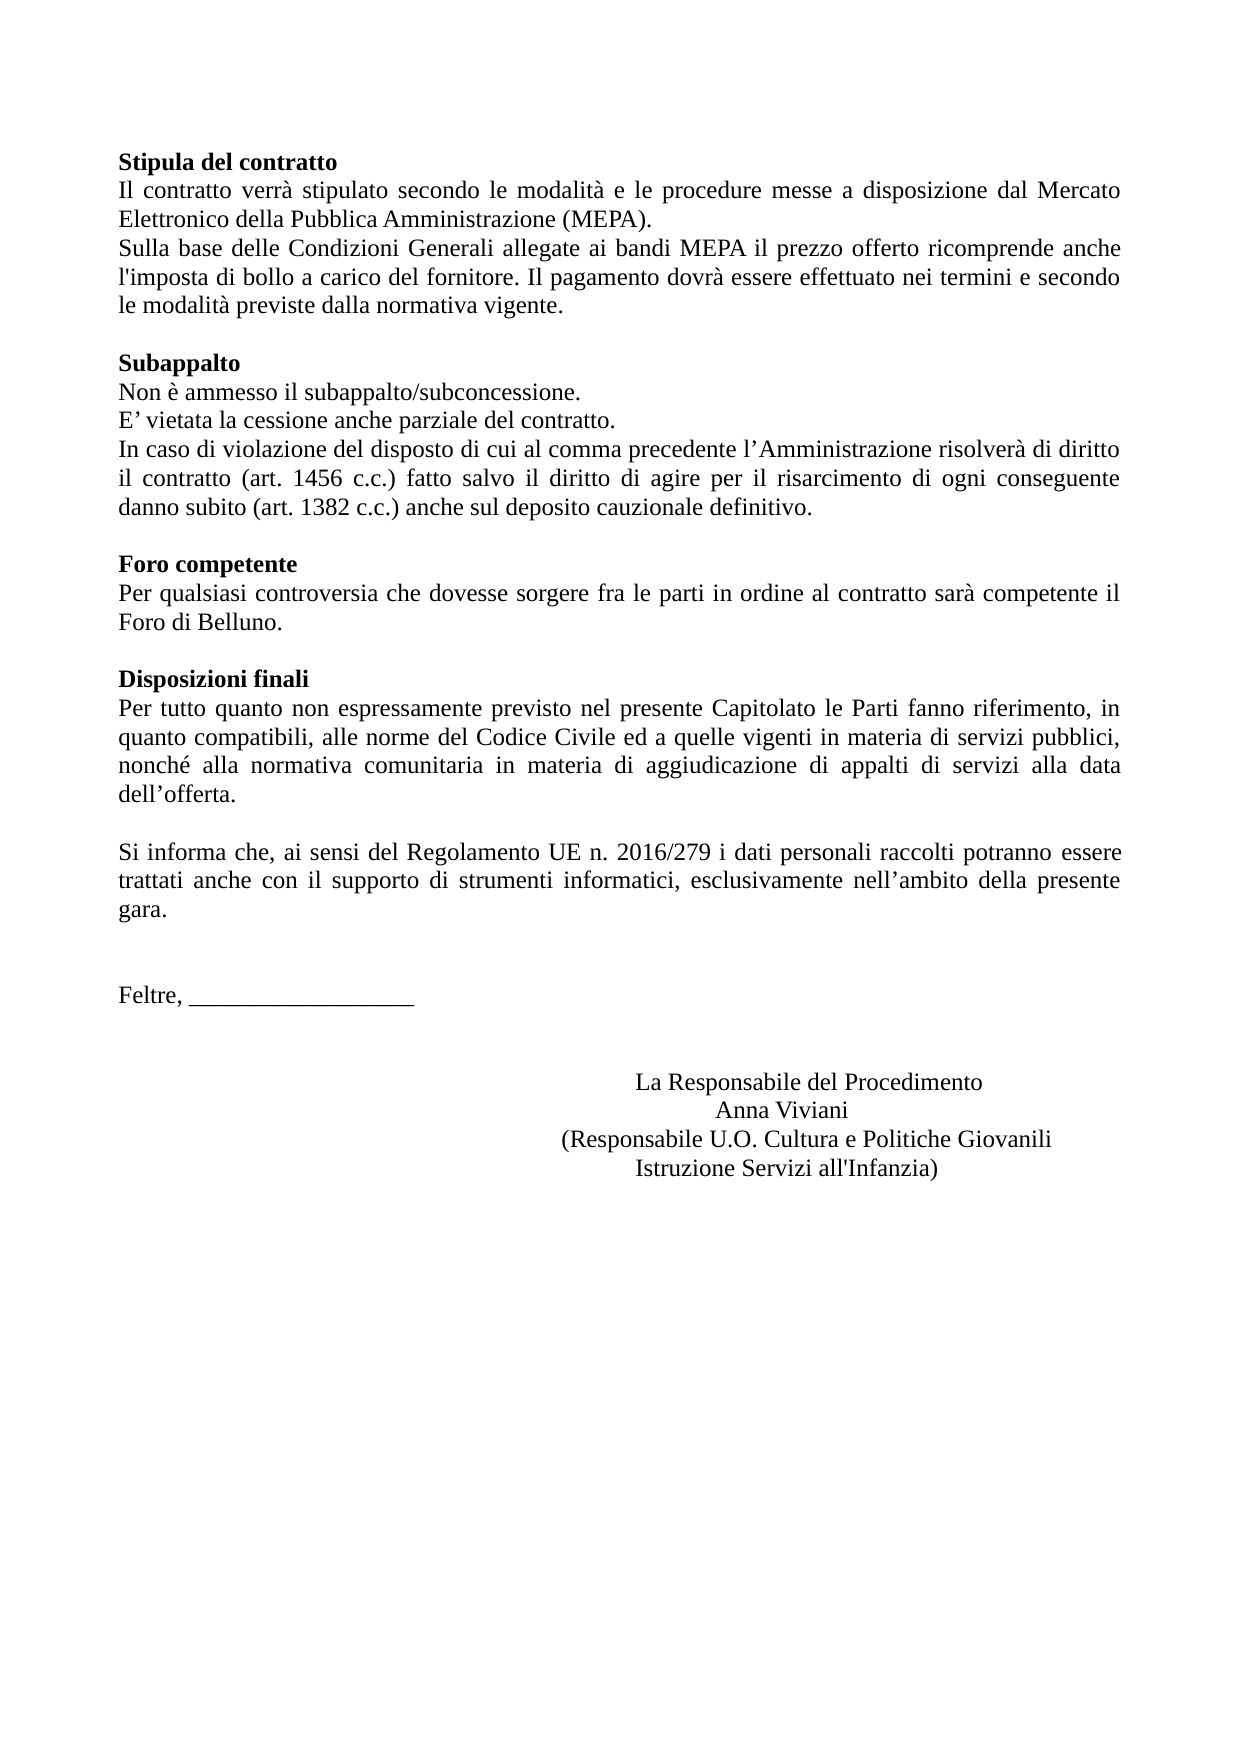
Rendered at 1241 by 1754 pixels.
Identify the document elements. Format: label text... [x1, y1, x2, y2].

text Per tutto quanto non espressamente previsto nel presente Capitolato le Parti fanno riferimento, in quanto compatibili, alle norme del Codice Civile ed a quelle vigenti in materia di servizi pubblici, nonché alla normativa comunitaria in materia di aggiudicazione di appalti di servizi alla data dell’offerta. [118, 693, 1122, 808]
text Per qualsiasi controversia che dovesse sorgere fra le parti in ordine al contratto sarà competente il Foro di Belluno. [118, 578, 1122, 636]
text (Responsabile U.O. Cultura e Politiche Giovanili Istruzione Servizi all'Infanzia) [118, 1124, 1122, 1182]
text La Responsabile del Procedimento [118, 1038, 1122, 1096]
text In caso di violazione del disposto di cui al comma precedente l’Amministrazione risolverà di diritto il contratto (art. 1456 c.c.) fatto salvo il diritto di agire per il risarcimento di ogni conseguente danno subito (art. 1382 c.c.) anche sul deposito cauzionale definitivo. [118, 434, 1122, 521]
text Feltre, __________________ [118, 981, 1122, 1009]
text Stipula del contratto [118, 147, 1122, 176]
text Si informa che, ai sensi del Regolamento UE n. 2016/279 i dati personali raccolti potranno essere trattati anche con il supporto di strumenti informatici, esclusivamente nell’ambito della presente gara. [118, 837, 1122, 923]
text Foro competente [118, 549, 1122, 578]
text Subappalto [118, 348, 1122, 377]
text Sulla base delle Condizioni Generali allegate ai bandi MEPA il prezzo offerto ricomprende anche l'imposta di bollo a carico del fornitore. Il pagamento dovrà essere effettuato nei termini e secondo le modalità previste dalla normativa vigente. [118, 233, 1122, 319]
text Anna Viviani [118, 1096, 1122, 1124]
text Il contratto verrà stipulato secondo le modalità e le procedure messe a disposizione dal Mercato Elettronico della Pubblica Amministrazione (MEPA). [118, 176, 1122, 233]
text E’ vietata la cessione anche parziale del contratto. [118, 406, 1122, 434]
text Non è ammesso il subappalto/subconcessione. [118, 377, 1122, 406]
text Disposizioni finali [118, 664, 1122, 693]
